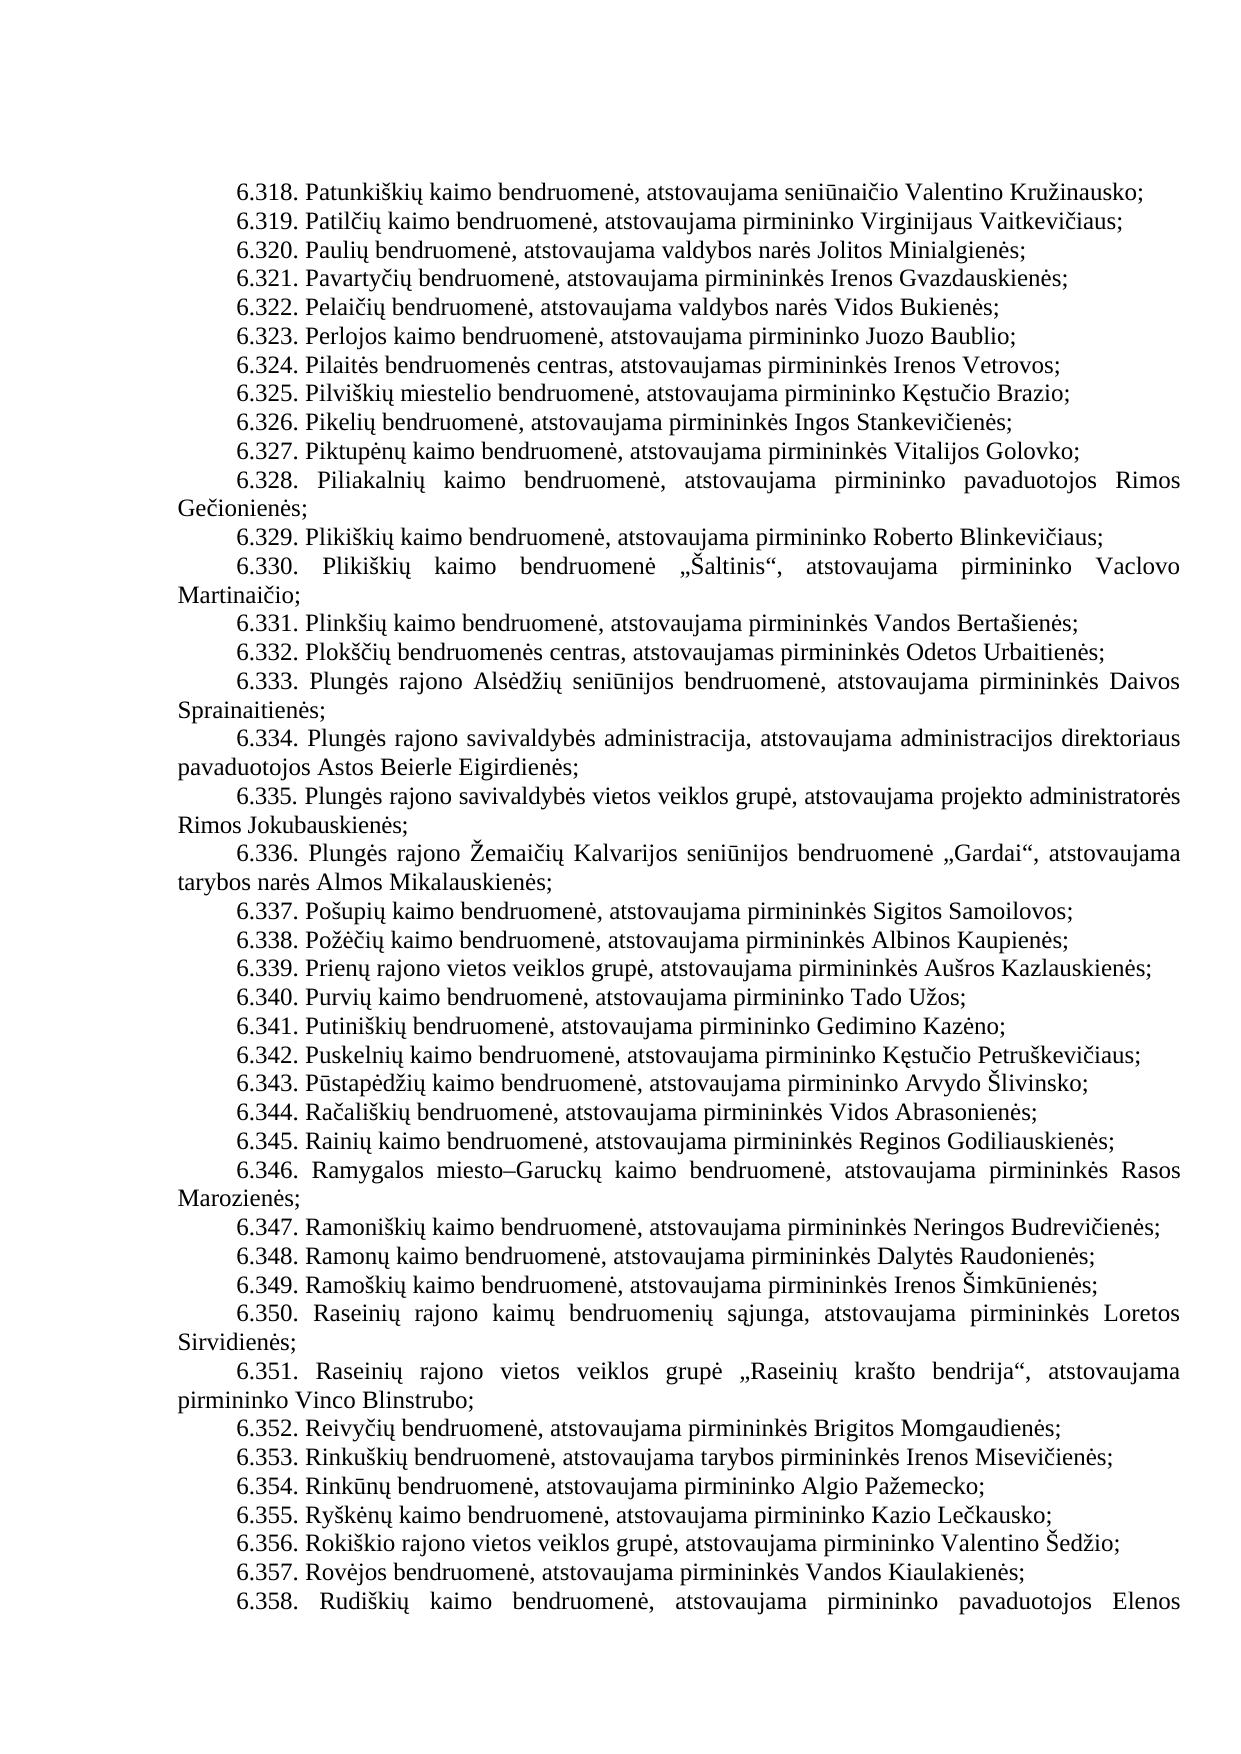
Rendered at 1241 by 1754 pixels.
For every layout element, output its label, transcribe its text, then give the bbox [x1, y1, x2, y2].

text 6.343. Pūstapėdžių kaimo bendruomenė, atstovaujama pirmininko Arvydo Šlivinsko; [177, 1068, 1181, 1097]
text 6.328. Piliakalnių kaimo bendruomenė, atstovaujama pirmininko pavaduotojos Rimos Gečionienės; [177, 465, 1181, 522]
text 6.352. Reivyčių bendruomenė, atstovaujama pirmininkės Brigitos Momgaudienės; [177, 1413, 1181, 1442]
text 6.357. Rovėjos bendruomenė, atstovaujama pirmininkės Vandos Kiaulakienės; [177, 1557, 1181, 1586]
text 6.344. Račališkių bendruomenė, atstovaujama pirmininkės Vidos Abrasonienės; [177, 1097, 1181, 1126]
text 6.334. Plungės rajono savivaldybės administracija, atstovaujama administracijos direktoriaus pavaduotojos Astos Beierle Eigirdienės; [177, 723, 1181, 781]
text 6.319. Patilčių kaimo bendruomenė, atstovaujama pirmininko Virginijaus Vaitkevičiaus; [177, 206, 1181, 235]
text 6.354. Rinkūnų bendruomenė, atstovaujama pirmininko Algio Pažemecko; [177, 1471, 1181, 1500]
text 6.342. Puskelnių kaimo bendruomenė, atstovaujama pirmininko Kęstučio Petruškevičiaus; [177, 1040, 1181, 1068]
text 6.321. Pavartyčių bendruomenė, atstovaujama pirmininkės Irenos Gvazdauskienės; [177, 263, 1181, 292]
text 6.353. Rinkuškių bendruomenė, atstovaujama tarybos pirmininkės Irenos Misevičienės; [177, 1442, 1181, 1471]
text 6.329. Plikiškių kaimo bendruomenė, atstovaujama pirmininko Roberto Blinkevičiaus; [177, 522, 1181, 551]
text 6.323. Perlojos kaimo bendruomenė, atstovaujama pirmininko Juozo Baublio; [177, 321, 1181, 350]
text 6.325. Pilviškių miestelio bendruomenė, atstovaujama pirmininko Kęstučio Brazio; [177, 378, 1181, 407]
text 6.322. Pelaičių bendruomenė, atstovaujama valdybos narės Vidos Bukienės; [177, 292, 1181, 321]
text 6.358. Rudiškių kaimo bendruomenė, atstovaujama pirmininko pavaduotojos Elenos [177, 1586, 1181, 1615]
text 6.340. Purvių kaimo bendruomenė, atstovaujama pirmininko Tado Užos; [177, 982, 1181, 1011]
text 6.337. Pošupių kaimo bendruomenė, atstovaujama pirmininkės Sigitos Samoilovos; [177, 896, 1181, 925]
text 6.350. Raseinių rajono kaimų bendruomenių sąjunga, atstovaujama pirmininkės Loretos Sirvidienės; [177, 1298, 1181, 1356]
text 6.327. Piktupėnų kaimo bendruomenė, atstovaujama pirmininkės Vitalijos Golovko; [177, 436, 1181, 465]
text 6.335. Plungės rajono savivaldybės vietos veiklos grupė, atstovaujama projekto administratorės Rimos Jokubauskienės; [177, 781, 1181, 838]
text 6.355. Ryškėnų kaimo bendruomenė, atstovaujama pirmininko Kazio Lečkausko; [177, 1500, 1181, 1528]
text 6.320. Paulių bendruomenė, atstovaujama valdybos narės Jolitos Minialgienės; [177, 235, 1181, 263]
text 6.351. Raseinių rajono vietos veiklos grupė „Raseinių krašto bendrija“, atstovaujama pirmininko Vinco Blinstrubo; [177, 1356, 1181, 1413]
text 6.336. Plungės rajono Žemaičių Kalvarijos seniūnijos bendruomenė „Gardai“, atstovaujama tarybos narės Almos Mikalauskienės; [177, 838, 1181, 896]
text 6.333. Plungės rajono Alsėdžių seniūnijos bendruomenė, atstovaujama pirmininkės Daivos Sprainaitienės; [177, 666, 1181, 723]
text 6.330. Plikiškių kaimo bendruomenė „Šaltinis“, atstovaujama pirmininko Vaclovo Martinaičio; [177, 551, 1181, 608]
text 6.349. Ramoškių kaimo bendruomenė, atstovaujama pirmininkės Irenos Šimkūnienės; [177, 1270, 1181, 1298]
text 6.346. Ramygalos miesto–Garuckų kaimo bendruomenė, atstovaujama pirmininkės Rasos Marozienės; [177, 1155, 1181, 1212]
text 6.341. Putiniškių bendruomenė, atstovaujama pirmininko Gedimino Kazėno; [177, 1011, 1181, 1040]
text 6.318. Patunkiškių kaimo bendruomenė, atstovaujama seniūnaičio Valentino Kružinausko; [177, 177, 1181, 206]
text 6.348. Ramonų kaimo bendruomenė, atstovaujama pirmininkės Dalytės Raudonienės; [177, 1241, 1181, 1270]
text 6.345. Rainių kaimo bendruomenė, atstovaujama pirmininkės Reginos Godiliauskienės; [177, 1126, 1181, 1155]
text 6.332. Plokščių bendruomenės centras, atstovaujamas pirmininkės Odetos Urbaitienės; [177, 637, 1181, 666]
text 6.347. Ramoniškių kaimo bendruomenė, atstovaujama pirmininkės Neringos Budrevičienės; [177, 1212, 1181, 1241]
text 6.326. Pikelių bendruomenė, atstovaujama pirmininkės Ingos Stankevičienės; [177, 407, 1181, 436]
text 6.339. Prienų rajono vietos veiklos grupė, atstovaujama pirmininkės Aušros Kazlauskienės; [177, 953, 1181, 982]
text 6.356. Rokiškio rajono vietos veiklos grupė, atstovaujama pirmininko Valentino Šedžio; [177, 1528, 1181, 1557]
text 6.331. Plinkšių kaimo bendruomenė, atstovaujama pirmininkės Vandos Bertašienės; [177, 608, 1181, 637]
text 6.338. Požėčių kaimo bendruomenė, atstovaujama pirmininkės Albinos Kaupienės; [177, 925, 1181, 953]
text 6.324. Pilaitės bendruomenės centras, atstovaujamas pirmininkės Irenos Vetrovos; [177, 350, 1181, 378]
